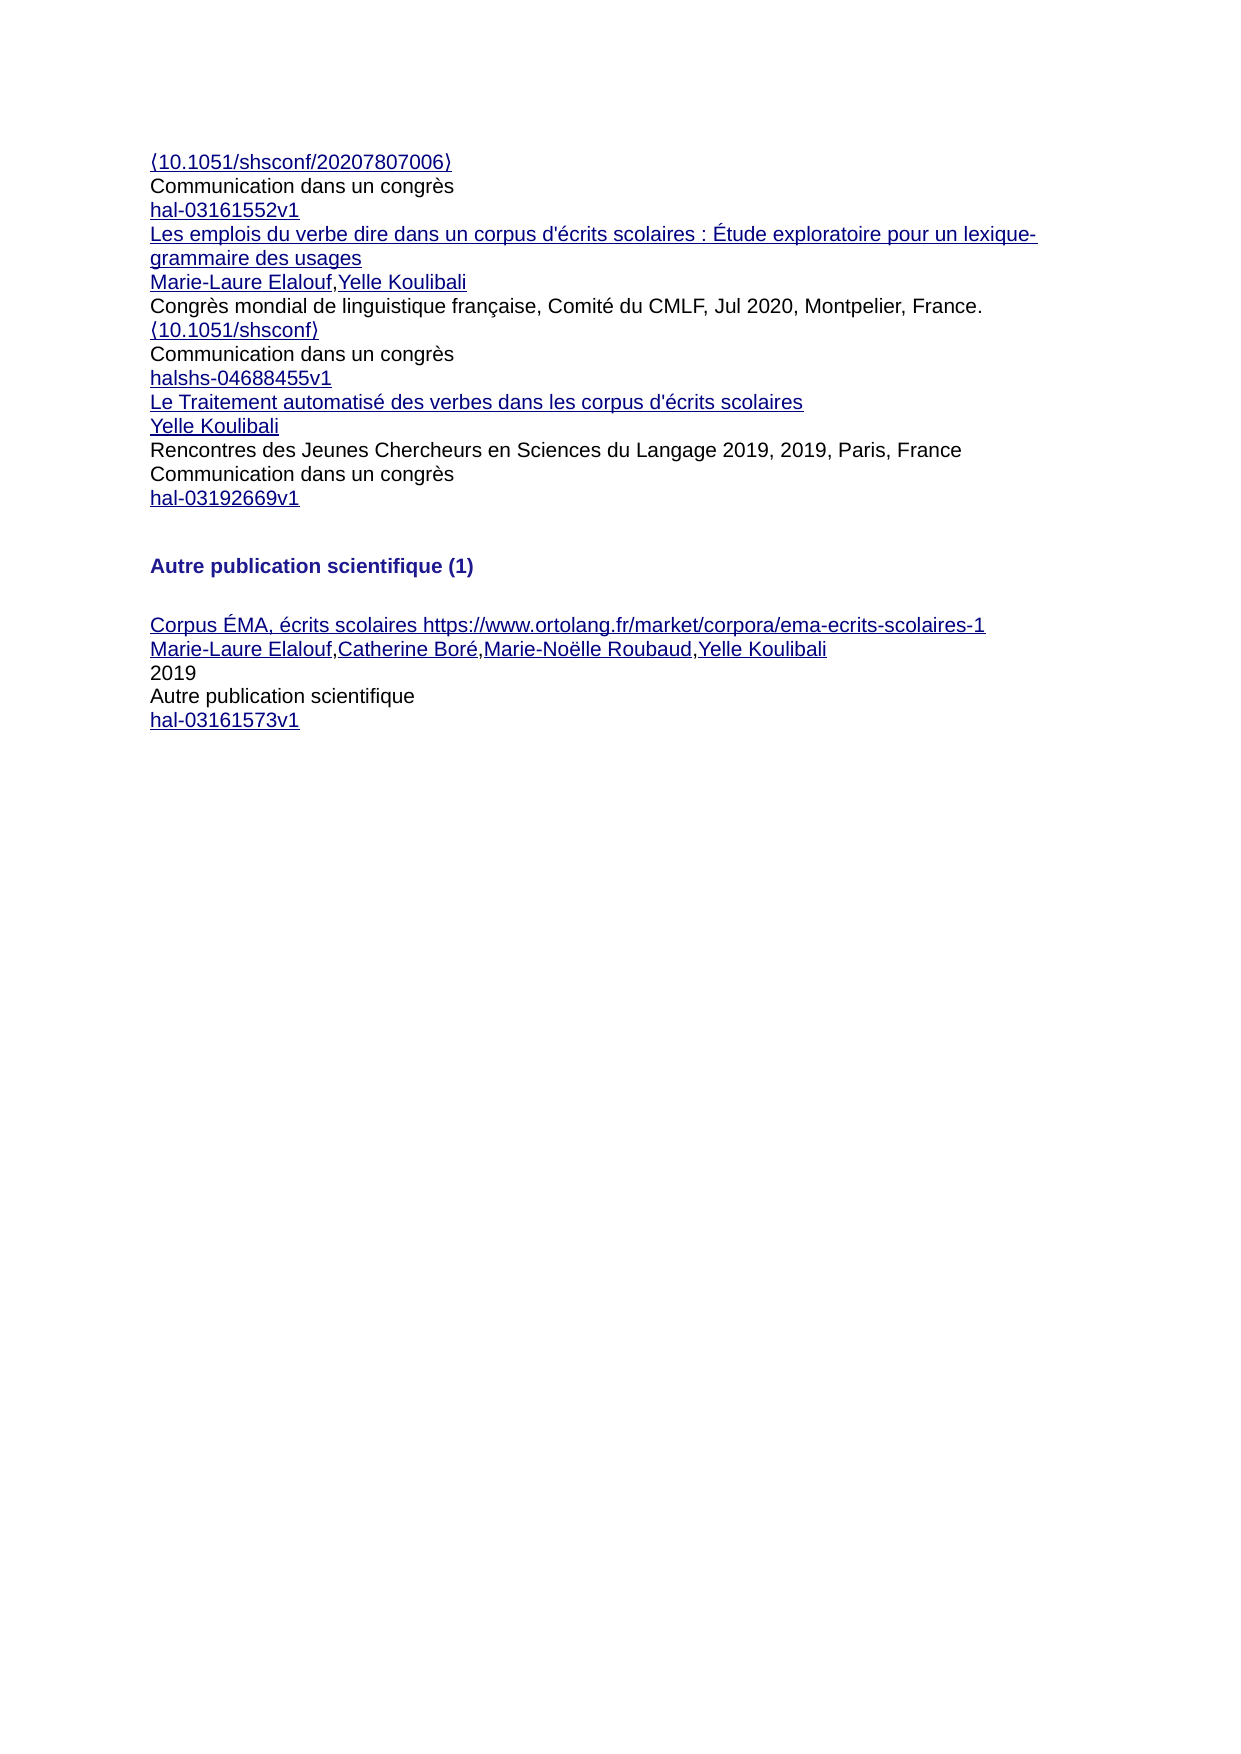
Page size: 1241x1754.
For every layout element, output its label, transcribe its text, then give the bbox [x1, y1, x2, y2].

table_header Corpus ÉMA, écrits scolaires https://www.ortolang.fr/market/corpora/ema-ecrits-scolaires-1 Marie-Laure Elalouf,Catherine Boré,Marie-Noëlle Roubaud,Yelle Koulibali 2019 Autre publication scientifique hal-03161573v1 [150, 613, 1090, 732]
subtitle Autre publication scientifique (1) [150, 554, 1090, 578]
table_cell Les emplois du verbe dire dans un corpus d'écrits scolaires : Étude exploratoire pour un lexique-grammaire des usages Marie-Laure Elalouf,Yelle Koulibali Congrès mondial de linguistique française, Comité du CMLF, Jul 2020, Montpelier, France. ⟨10.1051/shsconf⟩ Communication dans un congrès halshs-04688455v1 [150, 222, 1090, 389]
table_cell ⟨10.1051/shsconf/20207807006⟩ Communication dans un congrès hal-03161552v1 [150, 150, 1090, 222]
table_cell Le Traitement automatisé des verbes dans les corpus d'écrits scolaires Yelle Koulibali Rencontres des Jeunes Chercheurs en Sciences du Langage 2019, 2019, Paris, France Communication dans un congrès hal-03192669v1 [150, 390, 1090, 509]
